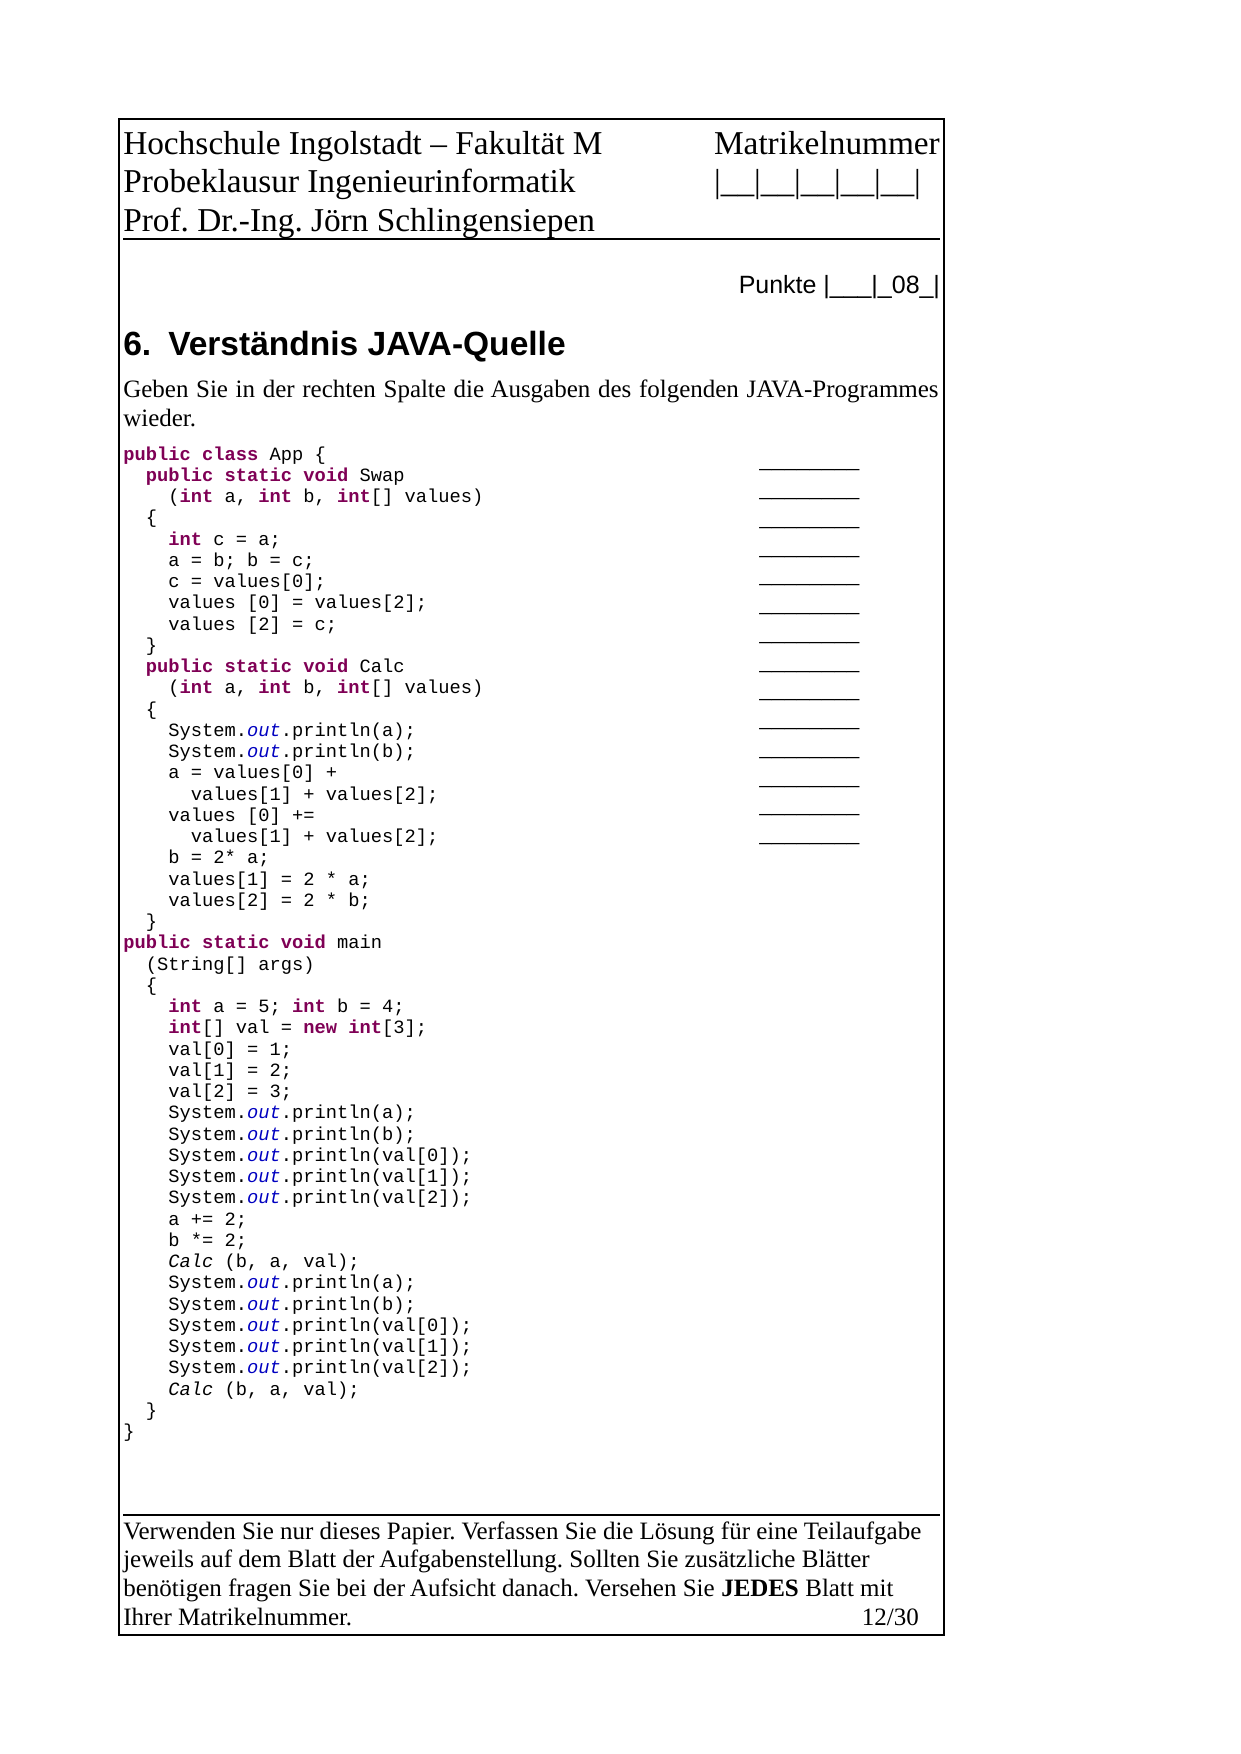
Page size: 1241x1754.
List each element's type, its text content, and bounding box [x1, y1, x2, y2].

table_header public class App { public static void Swap (int a, int b, int[] values) { int c = a; a = b; b = c; c = values[0]; values [0] = values[2]; values [2] = c; } public static void Calc (int a, int b, int[] values) { System.out.println(a); System.out.println(b); a = values[0] + values[1] + values[2]; values [0] += values[1] + values[2]; b = 2* a; values[1] = 2 * a; values[2] = 2 * b; } public static void main (String[] args) { int a = 5; int b = 4; int[] val = new int[3]; val[0] = 1; val[1] = 2; val[2] = 3; System.out.println(a); System.out.println(b); System.out.println(val[0]); System.out.println(val[1]); System.out.println(val[2]); a += 2; b *= 2; Calc (b, a, val); System.out.println(a); System.out.println(b); System.out.println(val[0]); System.out.println(val[1]); System.out.println(val[2]); Calc (b, a, val); } } [123, 445, 759, 1443]
text Punkte |___|_08_| [123, 270, 940, 298]
table_header ________ ________ ________ ________ ________ ________ ________ ________ ________ ________ ________ ________ ________ ________ [759, 445, 940, 1443]
text Geben Sie in der rechten Spalte die Ausgaben des folgenden JAVA-Programmes wieder. [123, 374, 940, 432]
subtitle Verständnis JAVA-Quelle [123, 323, 940, 362]
